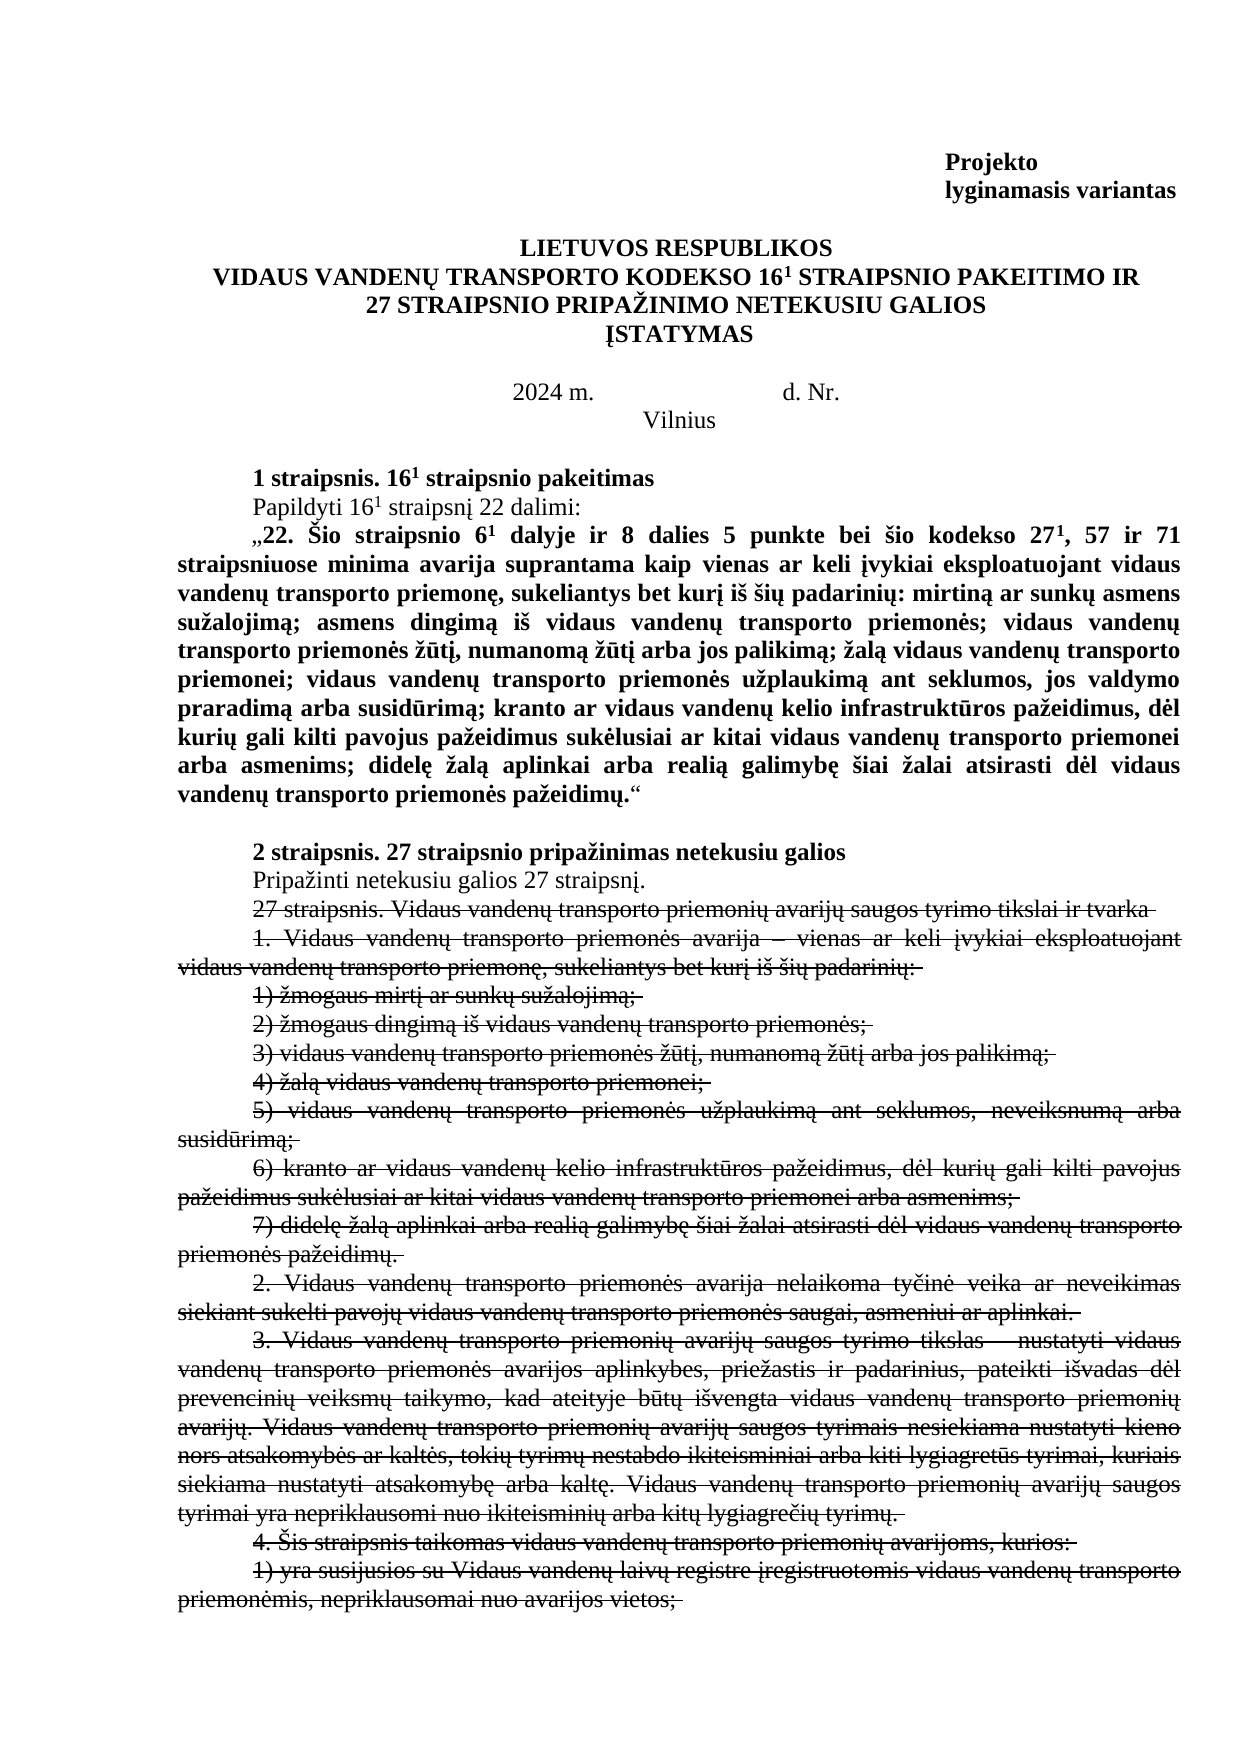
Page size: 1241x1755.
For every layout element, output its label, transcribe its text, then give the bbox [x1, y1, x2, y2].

text 2. Vidaus vandenų transporto priemonės avarija nelaikoma tyčinė veika ar neveikimas siekiant sukelti pavojų vidaus vandenų transporto priemonės saugai, asmeniui ar aplinkai. [177, 1268, 1181, 1326]
text Projekto [177, 147, 1181, 176]
text LIETUVOS RESPUBLIKOS [177, 233, 1181, 262]
text 3. Vidaus vandenų transporto priemonių avarijų saugos tyrimo tikslas – nustatyti vidaus vandenų transporto priemonės avarijos aplinkybes, priežastis ir padarinius, pateikti išvadas dėl prevencinių veiksmų taikymo, kad ateityje būtų išvengta vidaus vandenų transporto priemonių avarijų. Vidaus vandenų transporto priemonių avarijų saugos tyrimais nesiekiama nustatyti kieno nors atsakomybės ar kaltės, tokių tyrimų nestabdo ikiteisminiai arba kiti lygiagretūs tyrimai, kuriais siekiama nustatyti atsakomybę arba kaltę. Vidaus vandenų transporto priemonių avarijų saugos tyrimai yra nepriklausomi nuo ikiteisminių arba kitų lygiagrečių tyrimų. [177, 1486, 1181, 1527]
text „22. Šio straipsnio 61 dalyje ir 8 dalies 5 punkte bei šio kodekso 271, 57 ir 71 straipsniuose minima avarija suprantama kaip vienas ar keli įvykiai eksploatuojant vidaus vandenų transporto priemonę, sukeliantys bet kurį iš šių padarinių: mirtiną ar sunkų asmens sužalojimą; asmens dingimą iš vidaus vandenų transporto priemonės; vidaus vandenų transporto priemonės žūtį, numanomą žūtį arba jos palikimą; žalą vidaus vandenų transporto priemonei; vidaus vandenų transporto priemonės užplaukimą ant seklumos, jos valdymo praradimą arba susidūrimą; kranto ar vidaus vandenų kelio infrastruktūros pažeidimus, dėl kurių gali kilti pavojus pažeidimus sukėlusiai ar kitai vidaus vandenų transporto priemonei arba asmenims; didelę žalą aplinkai arba realią galimybę šiai žalai atsirasti dėl vidaus vandenų transporto priemonės pažeidimų.“ [177, 521, 1181, 808]
text Vilnius [177, 406, 1181, 434]
text 2 straipsnis. 27 straipsnio pripažinimas netekusiu galios [177, 837, 1181, 866]
text 6) kranto ar vidaus vandenų kelio infrastruktūros pažeidimus, dėl kurių gali kilti pavojus pažeidimus sukėlusiai ar kitai vidaus vandenų transporto priemonei arba asmenims; [177, 1153, 1181, 1211]
text VIDAUS VANDENŲ TRANSPORTO KODEKSO 161 STRAIPSNIO PAKEITIMO IR 27 STRAIPSNIO PRIPAŽINIMO NETEKUSIU GALIOS [177, 262, 1181, 319]
text 1. Vidaus vandenų transporto priemonės avarija – vienas ar keli įvykiai eksploatuojant vidaus vandenų transporto priemonę, sukeliantys bet kurį iš šių padarinių: [177, 923, 1181, 981]
text 2024 m. d. Nr. [177, 377, 1181, 406]
text 7) didelę žalą aplinkai arba realią galimybę šiai žalai atsirasti dėl vidaus vandenų transporto priemonės pažeidimų. [177, 1211, 1181, 1268]
text 3. Vidaus vandenų transporto priemonių avarijų saugos tyrimo tikslas – nustatyti vidaus vandenų transporto priemonės avarijos aplinkybes, priežastis ir padarinius, pateikti išvadas dėl prevencinių veiksmų taikymo, kad ateityje būtų išvengta vidaus vandenų transporto priemonių avarijų. Vidaus vandenų transporto priemonių avarijų saugos tyrimais nesiekiama nustatyti kieno nors atsakomybės ar kaltės, tokių tyrimų nestabdo ikiteisminiai arba kiti lygiagretūs tyrimai, kuriais siekiama nustatyti atsakomybę arba kaltę. Vidaus vandenų transporto priemonių avarijų saugos tyrimai yra nepriklausomi nuo ikiteisminių arba kitų lygiagrečių tyrimų. [177, 1428, 1181, 1456]
text 3) vidaus vandenų transporto priemonės žūtį, numanomą žūtį arba jos palikimą; [177, 1038, 1181, 1067]
text Papildyti 161 straipsnį 22 dalimi: [177, 492, 1181, 521]
text 1) žmogaus mirtį ar sunkų sužalojimą; [177, 981, 1181, 1009]
text lyginamasis variantas [177, 176, 1181, 204]
text 3. Vidaus vandenų transporto priemonių avarijų saugos tyrimo tikslas – nustatyti vidaus vandenų transporto priemonės avarijos aplinkybes, priežastis ir padarinius, pateikti išvadas dėl prevencinių veiksmų taikymo, kad ateityje būtų išvengta vidaus vandenų transporto priemonių avarijų. Vidaus vandenų transporto priemonių avarijų saugos tyrimais nesiekiama nustatyti kieno nors atsakomybės ar kaltės, tokių tyrimų nestabdo ikiteisminiai arba kiti lygiagretūs tyrimai, kuriais siekiama nustatyti atsakomybę arba kaltę. Vidaus vandenų transporto priemonių avarijų saugos tyrimai yra nepriklausomi nuo ikiteisminių arba kitų lygiagrečių tyrimų. [177, 1457, 1181, 1485]
text 27 straipsnis. Vidaus vandenų transporto priemonių avarijų saugos tyrimo tikslai ir tvarka [177, 894, 1181, 923]
text 4. Šis straipsnis taikomas vidaus vandenų transporto priemonių avarijoms, kurios: [177, 1527, 1181, 1556]
text 2) žmogaus dingimą iš vidaus vandenų transporto priemonės; [177, 1009, 1181, 1038]
text 3. Vidaus vandenų transporto priemonių avarijų saugos tyrimo tikslas – nustatyti vidaus vandenų transporto priemonės avarijos aplinkybes, priežastis ir padarinius, pateikti išvadas dėl prevencinių veiksmų taikymo, kad ateityje būtų išvengta vidaus vandenų transporto priemonių avarijų. Vidaus vandenų transporto priemonių avarijų saugos tyrimais nesiekiama nustatyti kieno nors atsakomybės ar kaltės, tokių tyrimų nestabdo ikiteisminiai arba kiti lygiagretūs tyrimai, kuriais siekiama nustatyti atsakomybę arba kaltę. Vidaus vandenų transporto priemonių avarijų saugos tyrimai yra nepriklausomi nuo ikiteisminių arba kitų lygiagrečių tyrimų. [177, 1400, 1181, 1427]
text 1) yra susijusios su Vidaus vandenų laivų registre įregistruotomis vidaus vandenų transporto priemonėmis, nepriklausomai nuo avarijos vietos; [177, 1556, 1181, 1613]
text Pripažinti netekusiu galios 27 straipsnį. [177, 866, 1181, 894]
text 3. Vidaus vandenų transporto priemonių avarijų saugos tyrimo tikslas – nustatyti vidaus vandenų transporto priemonės avarijos aplinkybes, priežastis ir padarinius, pateikti išvadas dėl prevencinių veiksmų taikymo, kad ateityje būtų išvengta vidaus vandenų transporto priemonių avarijų. Vidaus vandenų transporto priemonių avarijų saugos tyrimais nesiekiama nustatyti kieno nors atsakomybės ar kaltės, tokių tyrimų nestabdo ikiteisminiai arba kiti lygiagretūs tyrimai, kuriais siekiama nustatyti atsakomybę arba kaltę. Vidaus vandenų transporto priemonių avarijų saugos tyrimai yra nepriklausomi nuo ikiteisminių arba kitų lygiagrečių tyrimų. [177, 1326, 1181, 1370]
text 4) žalą vidaus vandenų transporto priemonei; [177, 1067, 1181, 1096]
text 5) vidaus vandenų transporto priemonės užplaukimą ant seklumos, neveiksnumą arba susidūrimą; [177, 1096, 1181, 1153]
text 1 straipsnis. 161 straipsnio pakeitimas [177, 463, 1181, 492]
text 3. Vidaus vandenų transporto priemonių avarijų saugos tyrimo tikslas – nustatyti vidaus vandenų transporto priemonės avarijos aplinkybes, priežastis ir padarinius, pateikti išvadas dėl prevencinių veiksmų taikymo, kad ateityje būtų išvengta vidaus vandenų transporto priemonių avarijų. Vidaus vandenų transporto priemonių avarijų saugos tyrimais nesiekiama nustatyti kieno nors atsakomybės ar kaltės, tokių tyrimų nestabdo ikiteisminiai arba kiti lygiagretūs tyrimai, kuriais siekiama nustatyti atsakomybę arba kaltę. Vidaus vandenų transporto priemonių avarijų saugos tyrimai yra nepriklausomi nuo ikiteisminių arba kitų lygiagrečių tyrimų. [177, 1371, 1181, 1399]
text ĮSTATYMAS [177, 319, 1181, 348]
